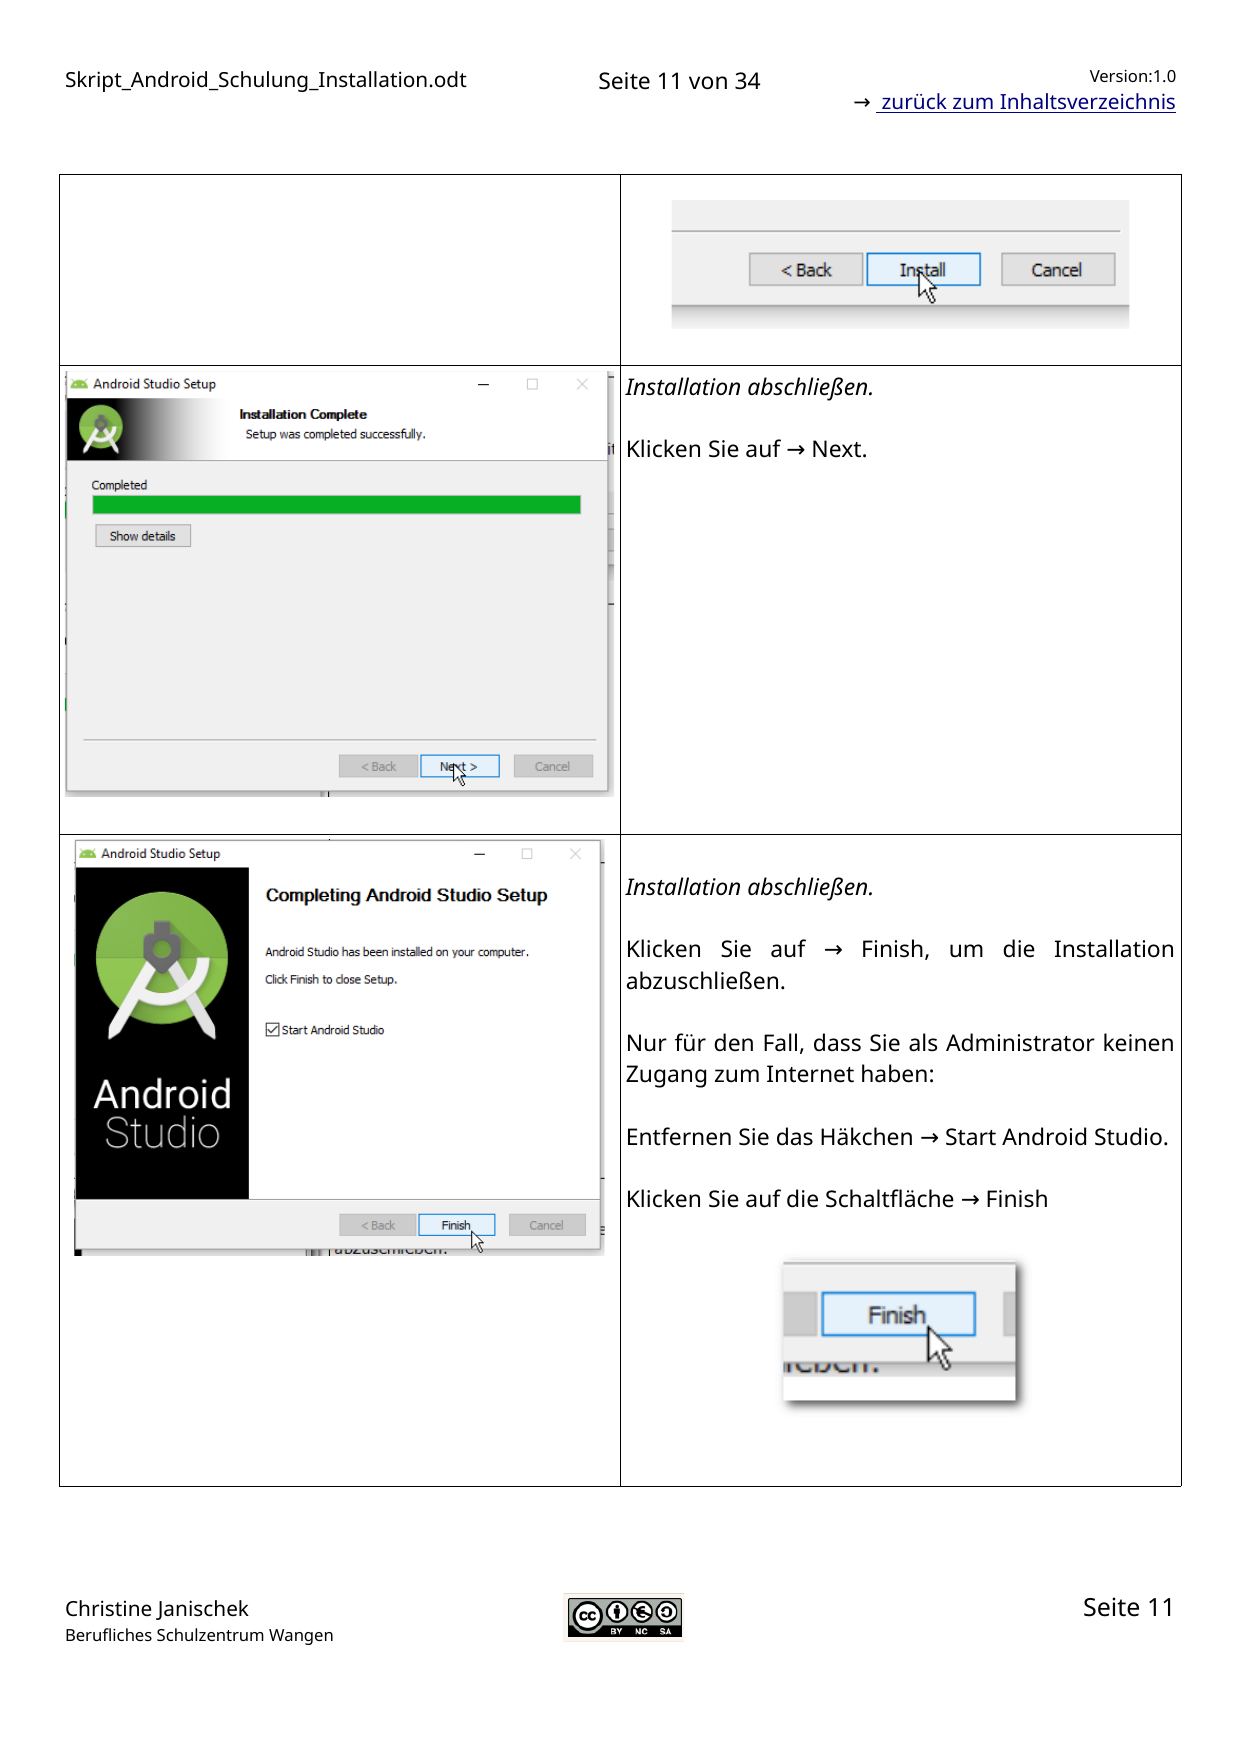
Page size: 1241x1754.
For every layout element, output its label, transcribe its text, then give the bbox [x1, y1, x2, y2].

picture [64, 371, 615, 797]
picture [563, 1592, 685, 1642]
table_cell [60, 835, 620, 839]
table_cell [60, 175, 620, 365]
table_cell [621, 175, 1181, 365]
picture [74, 839, 605, 1256]
picture [671, 200, 1130, 329]
table_cell Installation abschließen. Klicken Sie auf → Finish, um die Installation abzuschließen. Nur für den Fall, dass Sie als Administrator keinen Zugang zum Internet haben: Entfernen Sie das Häkchen → Start Android Studio. Klicken Sie auf die Schaltfläche → Finish [621, 835, 1181, 1486]
table_cell Installation abschließen. Klicken Sie auf → Next. [621, 366, 1181, 834]
table_cell [60, 840, 620, 1486]
picture [768, 1245, 1033, 1418]
table_cell [60, 366, 620, 834]
